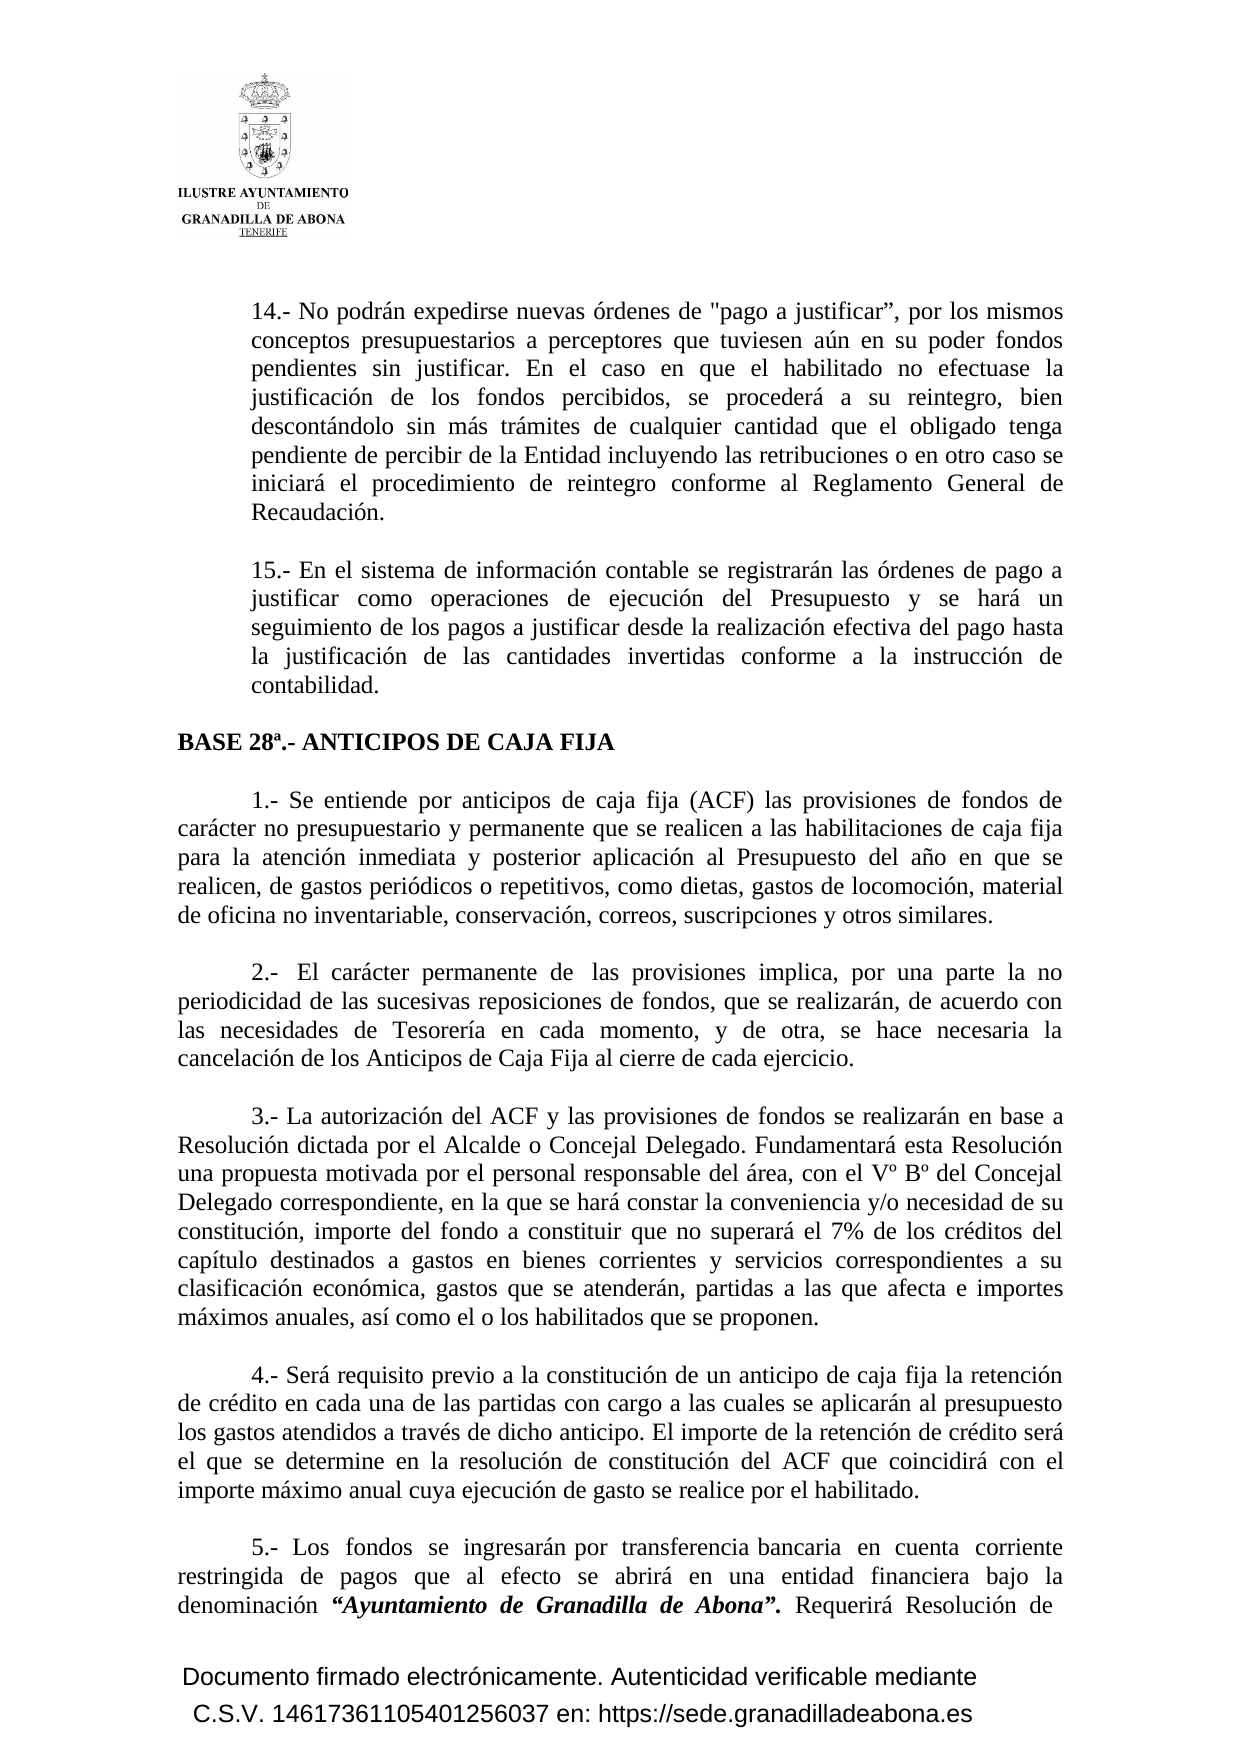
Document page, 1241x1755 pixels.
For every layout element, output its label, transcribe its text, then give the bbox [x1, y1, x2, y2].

text 4.- Será requisito previo a la constitución de un anticipo de caja fija la retención de crédito en cada una de las partidas con cargo a las cuales se aplicarán al presupuesto los gastos atendidos a través de dicho anticipo. El importe de la retención de crédito será el que se determine en la resolución de constitución del ACF que coincidirá con el importe máximo anual cuya ejecución de gasto se realice por el habilitado. [177, 1360, 1064, 1503]
text 3.- La autorización del ACF y las provisiones de fondos se realizarán en base a Resolución dictada por el Alcalde o Concejal Delegado. Fundamentará esta Resolución una propuesta motivada por el personal responsable del área, con el Vº Bº del Concejal Delegado correspondiente, en la que se hará constar la conveniencia y/o necesidad de su constitución, importe del fondo a constituir que no superará el 7% de los créditos del capítulo destinados a gastos en bienes corrientes y servicios correspondientes a su clasificación económica, gastos que se atenderán, partidas a las que afecta e importes máximos anuales, así como el o los habilitados que se proponen. [177, 1101, 1063, 1331]
text 5.- Los fondos se ingresarán por transferencia bancaria en cuenta corriente restringida de pagos que al efecto se abrirá en una entidad financiera bajo la denominación “Ayuntamiento de Granadilla de Abona”. Requerirá Resolución de [177, 1532, 1063, 1618]
text 15.- En el sistema de información contable se registrarán las órdenes de pago a justificar como operaciones de ejecución del Presupuesto y se hará un seguimiento de los pagos a justificar desde la realización efectiva del pago hasta la justificación de las cantidades invertidas conforme a la instrucción de contabilidad. [251, 555, 1063, 698]
text 14.- No podrán expedirse nuevas órdenes de "pago a justificar”, por los mismos conceptos presupuestarios a perceptores que tuviesen aún en su poder fondos pendientes sin justificar. En el caso en que el habilitado no efectuase la justificación de los fondos percibidos, se procederá a su reintegro, bien descontándolo sin más trámites de cualquier cantidad que el obligado tenga pendiente de percibir de la Entidad incluyendo las retribuciones o en otro caso se iniciará el procedimiento de reintegro conforme al Reglamento General de Recaudación. [251, 296, 1063, 526]
text 1.- Se entiende por anticipos de caja fija (ACF) las provisiones de fondos de carácter no presupuestario y permanente que se realicen a las habilitaciones de caja fija para la atención inmediata y posterior aplicación al Presupuesto del año en que se realicen, de gastos periódicos o repetitivos, como dietas, gastos de locomoción, material de oficina no inventariable, conservación, correos, suscripciones y otros similares. [177, 785, 1063, 928]
text 2.- El carácter permanente de las provisiones implica, por una parte la no periodicidad de las sucesivas reposiciones de fondos, que se realizarán, de acuerdo con las necesidades de Tesorería en cada momento, y de otra, se hace necesaria la cancelación de los Anticipos de Caja Fija al cierre de cada ejercicio. [177, 957, 1063, 1072]
subtitle BASE 28ª.- ANTICIPOS DE CAJA FIJA [177, 727, 1074, 756]
